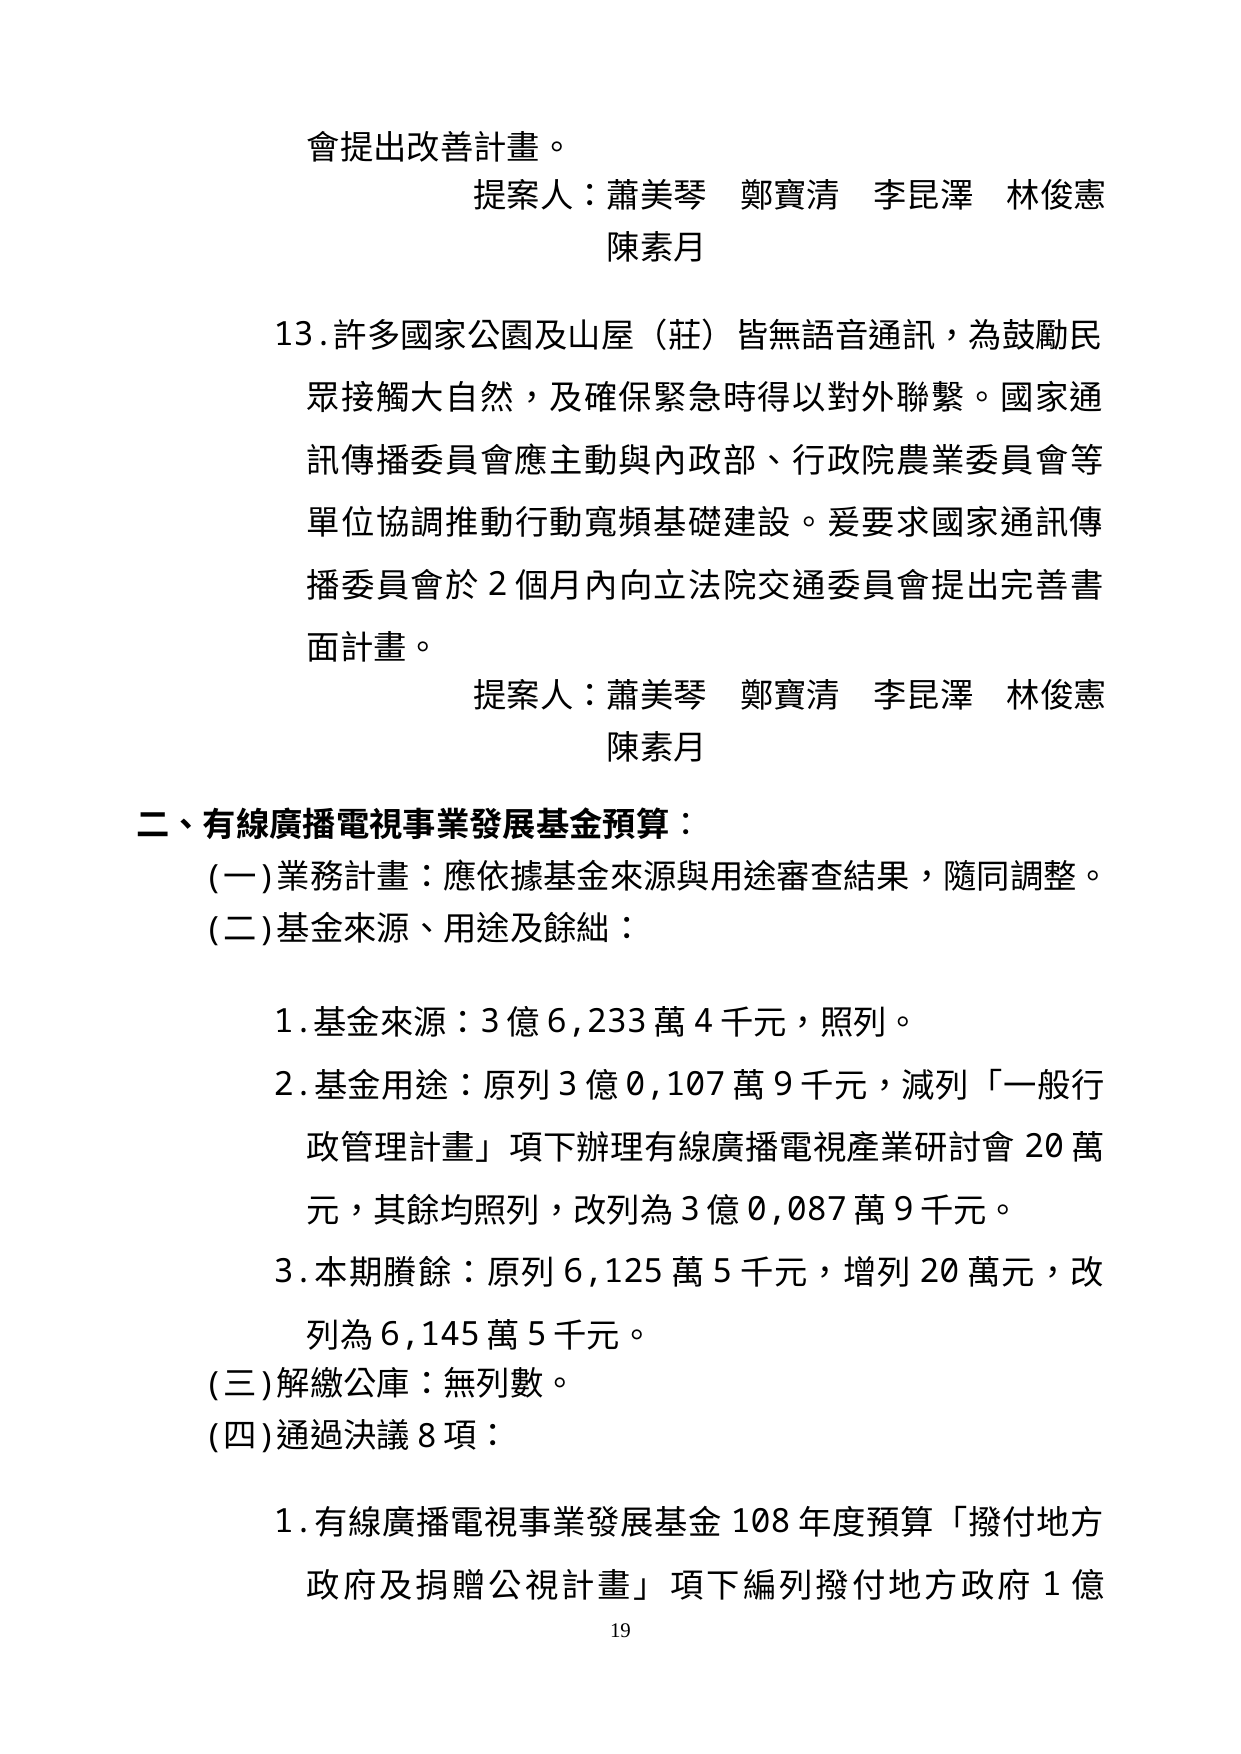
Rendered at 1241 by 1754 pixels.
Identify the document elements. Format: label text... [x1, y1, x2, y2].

text 二、有線廣播電視事業發展基金預算： [136, 795, 1104, 847]
text (二)基金來源、用途及餘絀： [203, 899, 1104, 951]
text 13.許多國家公園及山屋（莊）皆無語音通訊，為鼓勵民眾接觸大自然，及確保緊急時得以對外聯繫。國家通訊傳播委員會應主動與內政部、行政院農業委員會等單位協調推動行動寬頻基礎建設。爰要求國家通訊傳播委員會於2個月內向立法院交通委員會提出完善書面計畫。 [273, 291, 1104, 666]
text (三)解繳公庫：無列數。 [203, 1353, 1104, 1405]
text 提案人：蕭美琴 鄭寶清 李昆澤 林俊憲陳素月 [473, 666, 1117, 770]
text (一)業務計畫：應依據基金來源與用途審查結果，隨同調整。 [203, 847, 1104, 899]
text 會提出改善計畫。 [273, 103, 1104, 166]
text 提案人：蕭美琴 鄭寶清 李昆澤 林俊憲陳素月 [473, 166, 1117, 270]
text (四)通過決議8項： [203, 1405, 1104, 1457]
text 2.基金用途：原列3億0,107萬9千元，減列「一般行政管理計畫」項下辦理有線廣播電視產業研討會20萬元，其餘均照列，改列為3億0,087萬9千元。 [273, 1041, 1104, 1228]
text 1.有線廣播電視事業發展基金108年度預算「撥付地方政府及捐贈公視計畫」項下編列撥付地方政府1億4,469萬8千元，另於「一般行政管理計畫」項下編列考核直轄市、縣（市）政府基金運用執行情形8萬4千元。地方政府獲撥款項，依法應該用於從事有線廣播電視相關管道之鋪設與維護、偏鄉地區之普及服務、弱勢族群收視費用之補助及與有線廣播電視有關之地方公共建設。 [273, 1478, 1104, 1603]
text 1.基金來源：3億6,233萬4千元，照列。 [273, 978, 1104, 1041]
text 3.本期賸餘：原列6,125萬5千元，增列20萬元，改列為6,145萬5千元。 [273, 1228, 1104, 1353]
